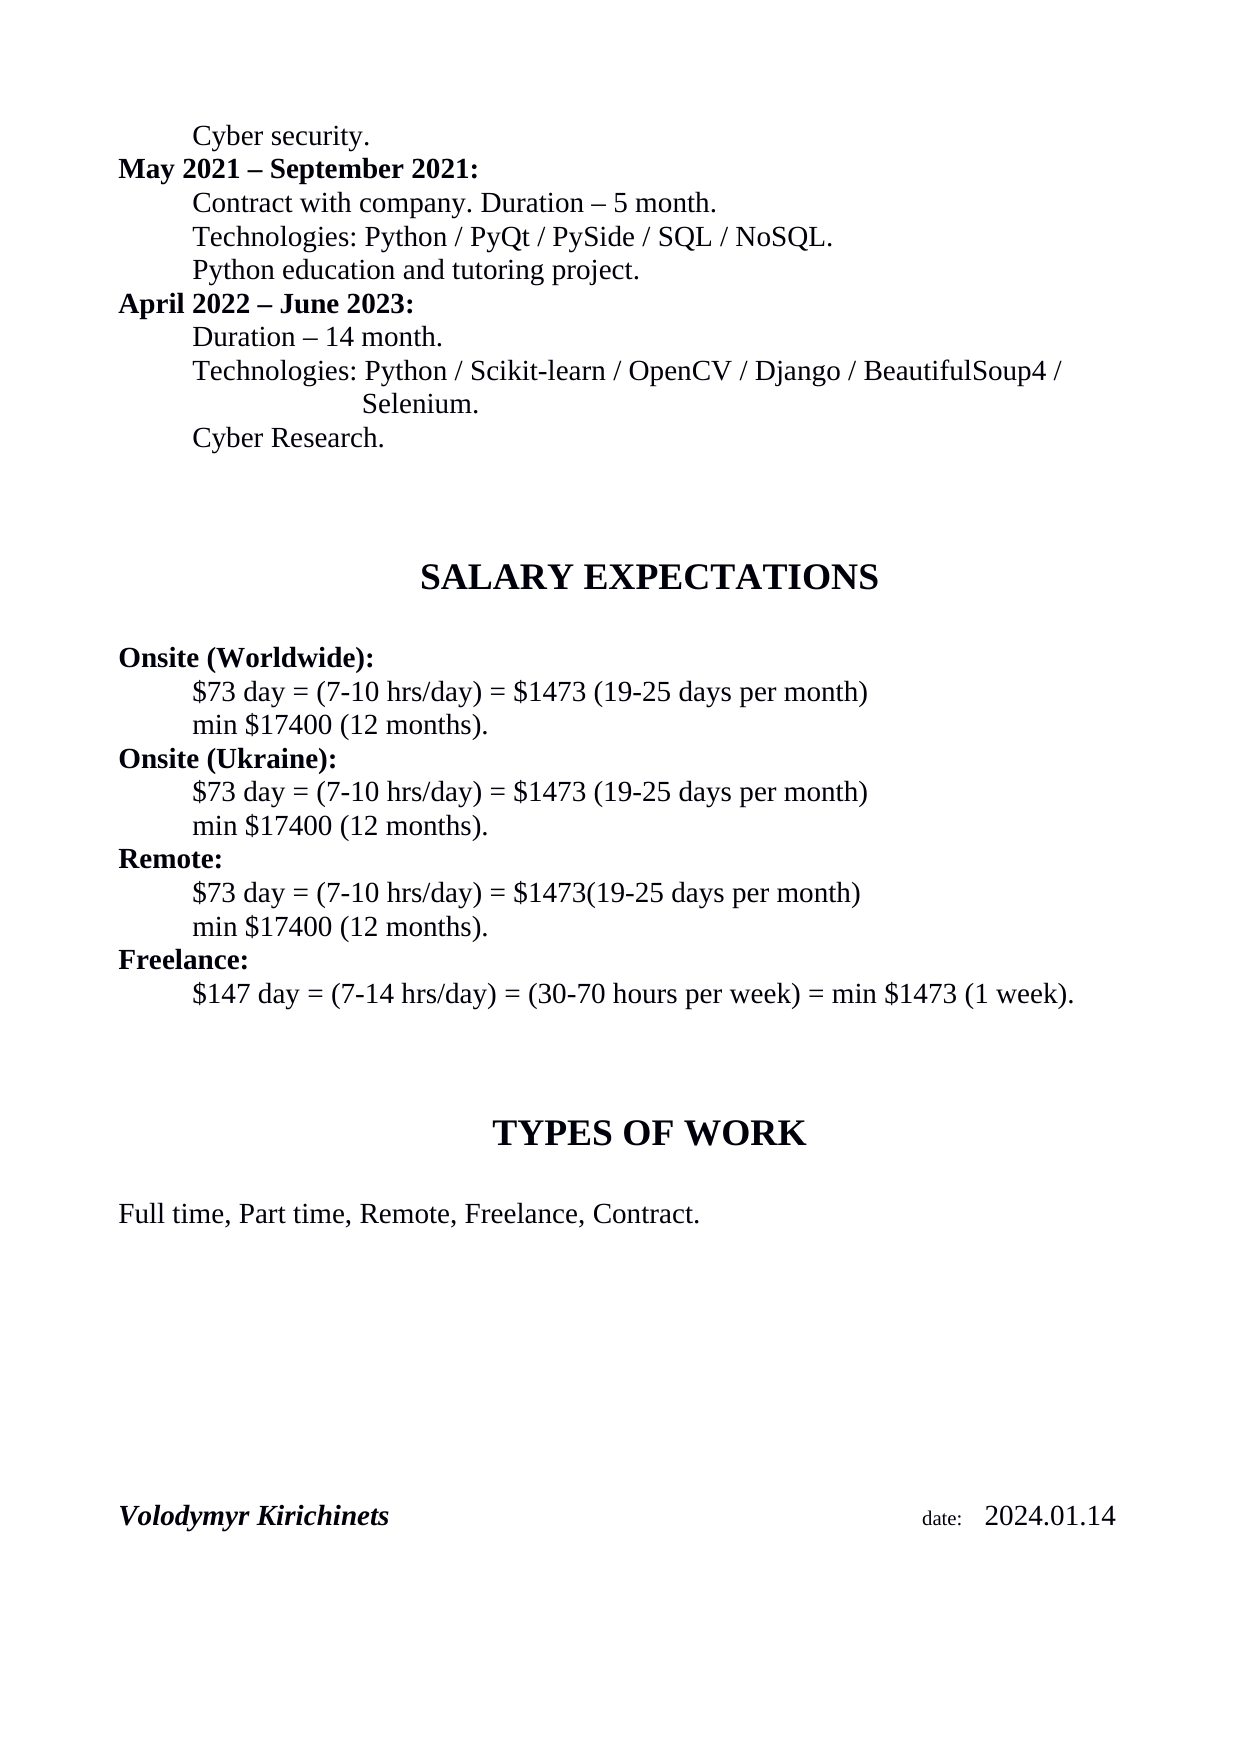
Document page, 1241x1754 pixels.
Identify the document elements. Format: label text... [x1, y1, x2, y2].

text Duration – 14 month. [118, 319, 1181, 353]
text Remote: [118, 842, 1181, 875]
text min $17400 (12 months). [118, 707, 1181, 741]
text Cyber Research. [118, 420, 1181, 453]
text SALARY EXPECTATIONS [118, 554, 1181, 597]
text $73 day = (7-10 hrs/day) = $1473 (19-25 days per month) [118, 774, 1181, 808]
text Contract with company. Duration – 5 month. [118, 185, 1181, 219]
text TYPES OF WORK [118, 1110, 1181, 1153]
text min $17400 (12 months). [118, 808, 1181, 842]
text Python education and tutoring project. [118, 252, 1181, 286]
text Onsite (Worldwide): [118, 640, 1181, 674]
text $73 day = (7-10 hrs/day) = $1473 (19-25 days per month) [118, 674, 1181, 707]
text $73 day = (7-10 hrs/day) = $1473(19-25 days per month) [118, 875, 1181, 909]
text min $17400 (12 months). [118, 909, 1181, 942]
text April 2022 – June 2023: [118, 286, 1181, 319]
text Cyber security. [118, 118, 1181, 152]
text Technologies: Python / PyQt / PySide / SQL / NoSQL. [118, 219, 1181, 252]
text Volodymyr Kirichinets date: 2024.01.14 [118, 1498, 1181, 1532]
text $147 day = (7-14 hrs/day) = (30-70 hours per week) = min $1473 (1 week). [118, 976, 1181, 1009]
text Technologies: Python / Scikit-learn / OpenCV / Django / BeautifulSoup4 / Selenium. [118, 353, 1181, 420]
text May 2021 – September 2021: [118, 152, 1181, 185]
text Full time, Part time, Remote, Freelance, Contract. [118, 1196, 1181, 1230]
text Freelance: [118, 942, 1181, 976]
text Onsite (Ukraine): [118, 741, 1181, 774]
